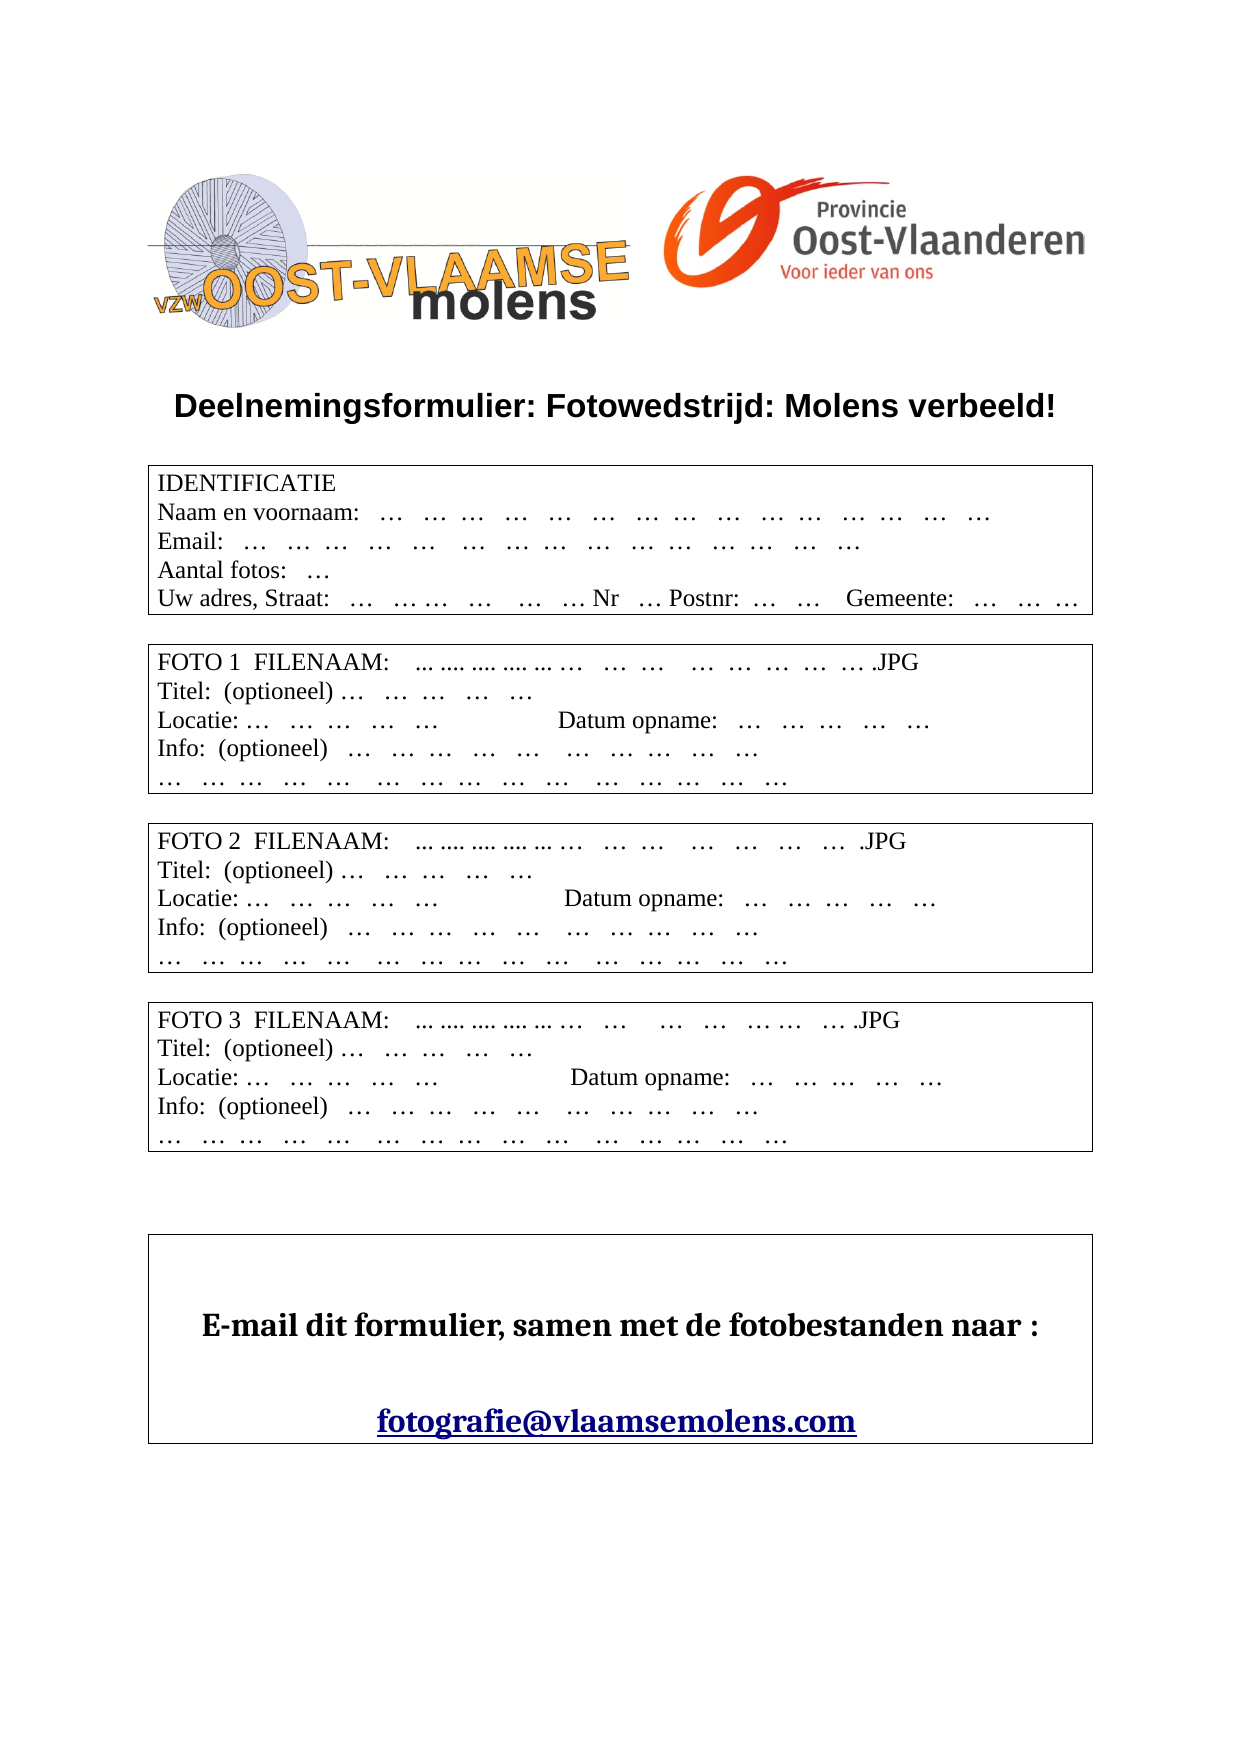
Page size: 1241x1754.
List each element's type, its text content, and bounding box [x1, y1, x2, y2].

text Locatie: … … … … … Datum opname: … … … … … [149, 880, 1092, 909]
text Locatie: … … … … … Datum opname: … … … … … [149, 702, 1092, 730]
text Info: (optioneel) … … … … … … … … … … [149, 1088, 1092, 1117]
text Titel: (optioneel) … … … … … [149, 1030, 1092, 1059]
text Naam en voornaam: … … … … … … … … … … … … … … … [149, 494, 1092, 523]
text Locatie: … … … … … Datum opname: … … … … … [149, 1059, 1092, 1088]
text … … … … … … … … … … … … … … … [149, 1117, 1092, 1151]
text IDENTIFICATIE [149, 466, 1092, 494]
title Deelnemingsformulier: Fotowedstrijd: Molens verbeeld! [148, 387, 1093, 425]
title E-mail dit formulier, samen met de fotobestanden naar : fotografie@vlaamsemolens.com [149, 1304, 1092, 1443]
text Titel: (optioneel) … … … … … [149, 673, 1092, 702]
text FOTO 1 FILENAAM: ... .... .... .... ... … … … … … … … … .JPG [149, 645, 1092, 673]
text FOTO 2 FILENAAM: ... .... .... .... ... … … … … … … … .JPG [149, 824, 1092, 852]
text … … … … … … … … … … … … … … … [149, 938, 1092, 972]
text Info: (optioneel) … … … … … … … … … … [149, 730, 1092, 759]
text Titel: (optioneel) … … … … … [149, 852, 1092, 880]
text … … … … … … … … … … … … … … … [149, 759, 1092, 793]
text Uw adres, Straat: … … … … … … Nr … Postnr: … … Gemeente: … … … [149, 580, 1092, 614]
text Aantal fotos: … [149, 552, 1092, 580]
text Email: … … … … … … … … … … … … … … … [149, 523, 1092, 552]
text FOTO 3 FILENAAM: ... .... .... .... ... … … … … … … … .JPG [149, 1003, 1092, 1030]
text Info: (optioneel) … … … … … … … … … … [149, 909, 1092, 938]
